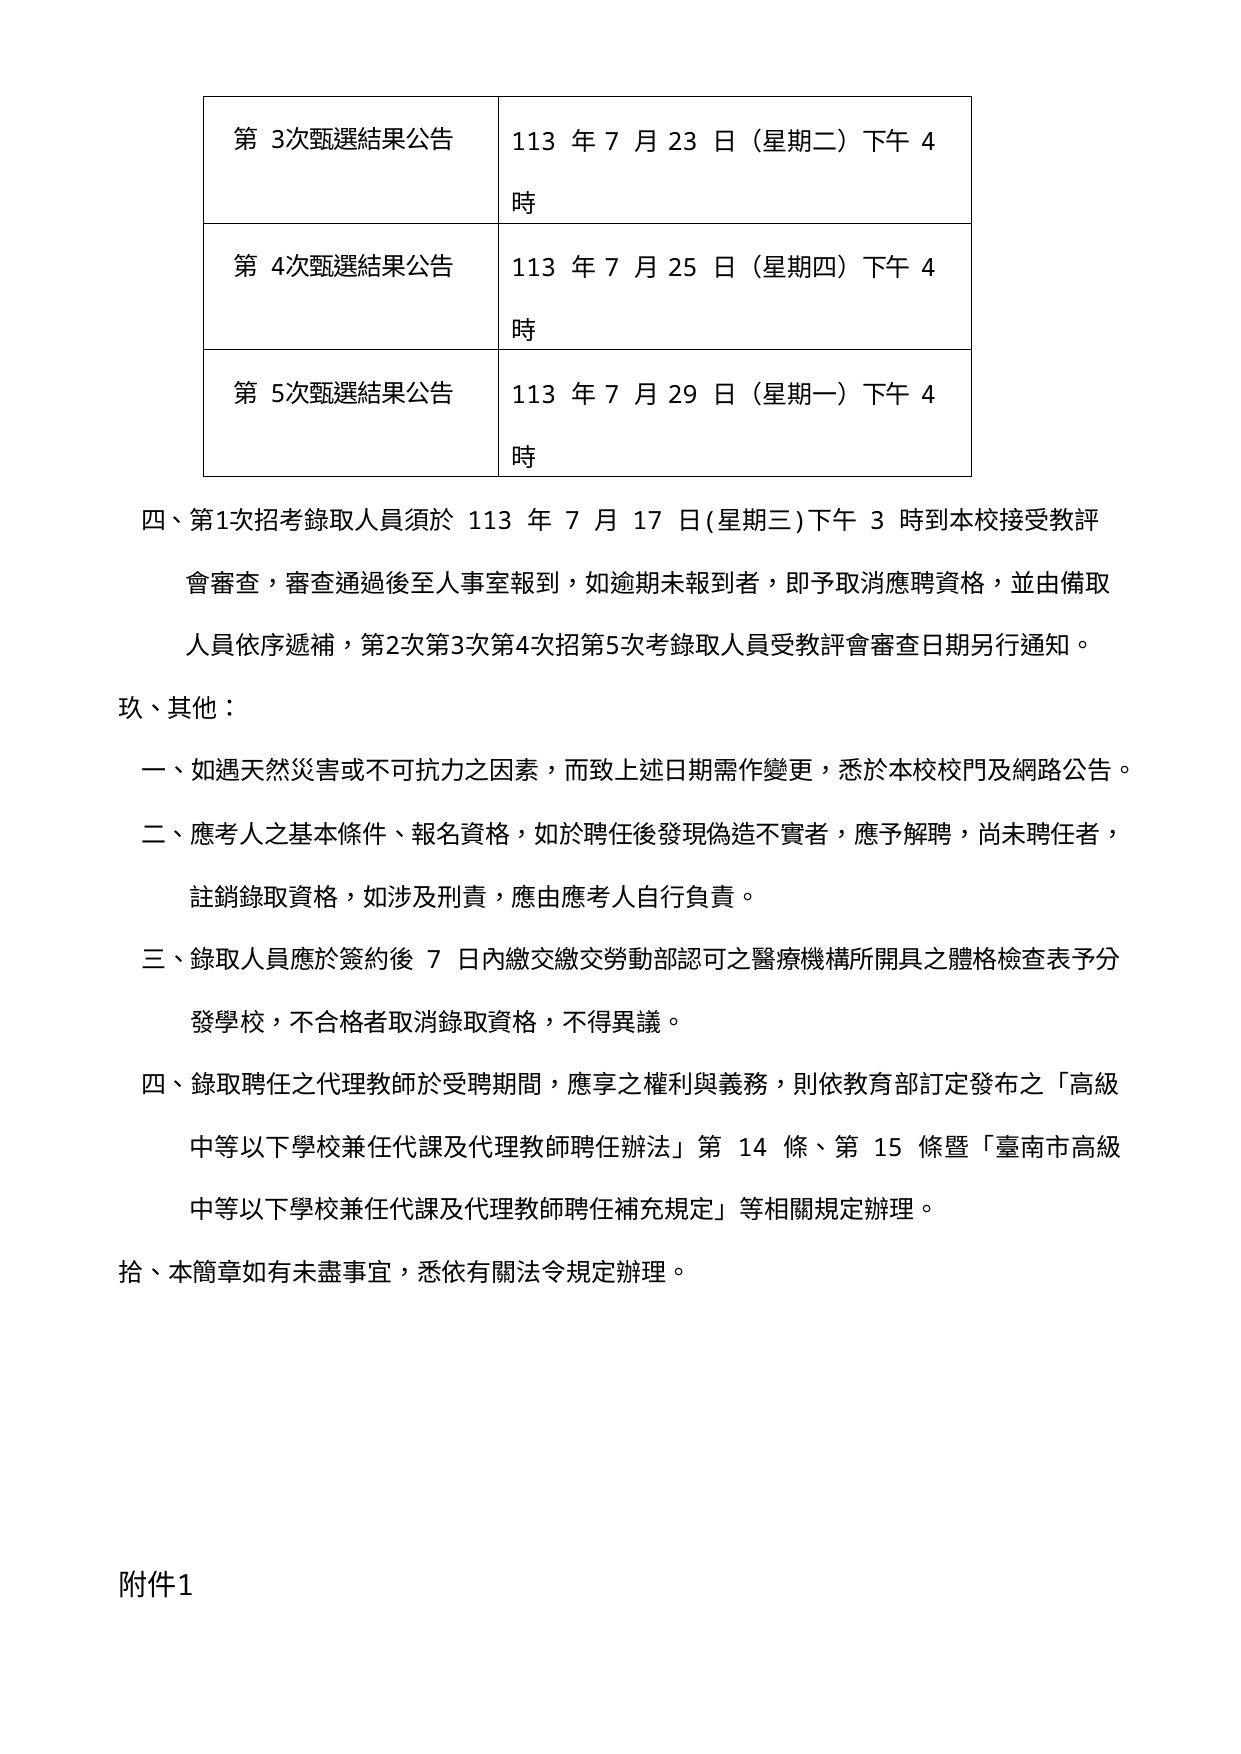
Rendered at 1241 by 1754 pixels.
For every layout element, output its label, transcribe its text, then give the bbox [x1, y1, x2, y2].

text 拾、本簡章如有未盡事宜，悉依有關法令規定辦理。 [118, 1229, 1122, 1291]
table_cell 113 年 7 月 25 日（星期四）下午 4 時 [499, 224, 971, 349]
table_cell 113 年 7 月 23 日（星期二）下午 4 時 [499, 97, 971, 222]
text 四、錄取聘任之代理教師於受聘期間，應享之權利與義務，則依教育部訂定發布之「高級中等以下學校兼任代課及代理教師聘任辦法」第 14 條、第 15 條暨「臺南市高級中等以下學校兼任代課及代理教師聘任補充規定」等相關規定辦理。 [141, 1041, 1122, 1229]
text 四、第1次招考錄取人員須於 113 年 7 月 17 日(星期三)下午 3 時到本校接受教評會審查，審查通過後至人事室報到，如逾期未報到者，即予取消應聘資格，並由備取人員依序遞補，第2次第3次第4次招第5次考錄取人員受教評會審查日期另行通知。 [141, 477, 1122, 665]
text 二、應考人之基本條件、報名資格，如於聘任後發現偽造不實者，應予解聘，尚未聘任者，註銷錄取資格，如涉及刑責，應由應考人自行負責。 [141, 791, 1122, 916]
text 三、錄取人員應於簽約後 7 日內繳交繳交勞動部認可之醫療機構所開具之體格檢查表予分發學校，不合格者取消錄取資格，不得異議。 [141, 916, 1122, 1041]
text 附件1 [118, 1541, 1122, 1604]
text 玖、其他： [118, 665, 1122, 727]
text 一、如遇天然災害或不可抗力之因素，而致上述日期需作變更，悉於本校校門及網路公告。 [141, 727, 1122, 790]
table_cell 第 3次甄選結果公告 [204, 97, 498, 222]
table_cell 第 4次甄選結果公告 [204, 224, 498, 349]
table_cell 第 5次甄選結果公告 [204, 350, 498, 476]
table_cell 113 年 7 月 29 日（星期一）下午 4 時 [499, 350, 971, 476]
